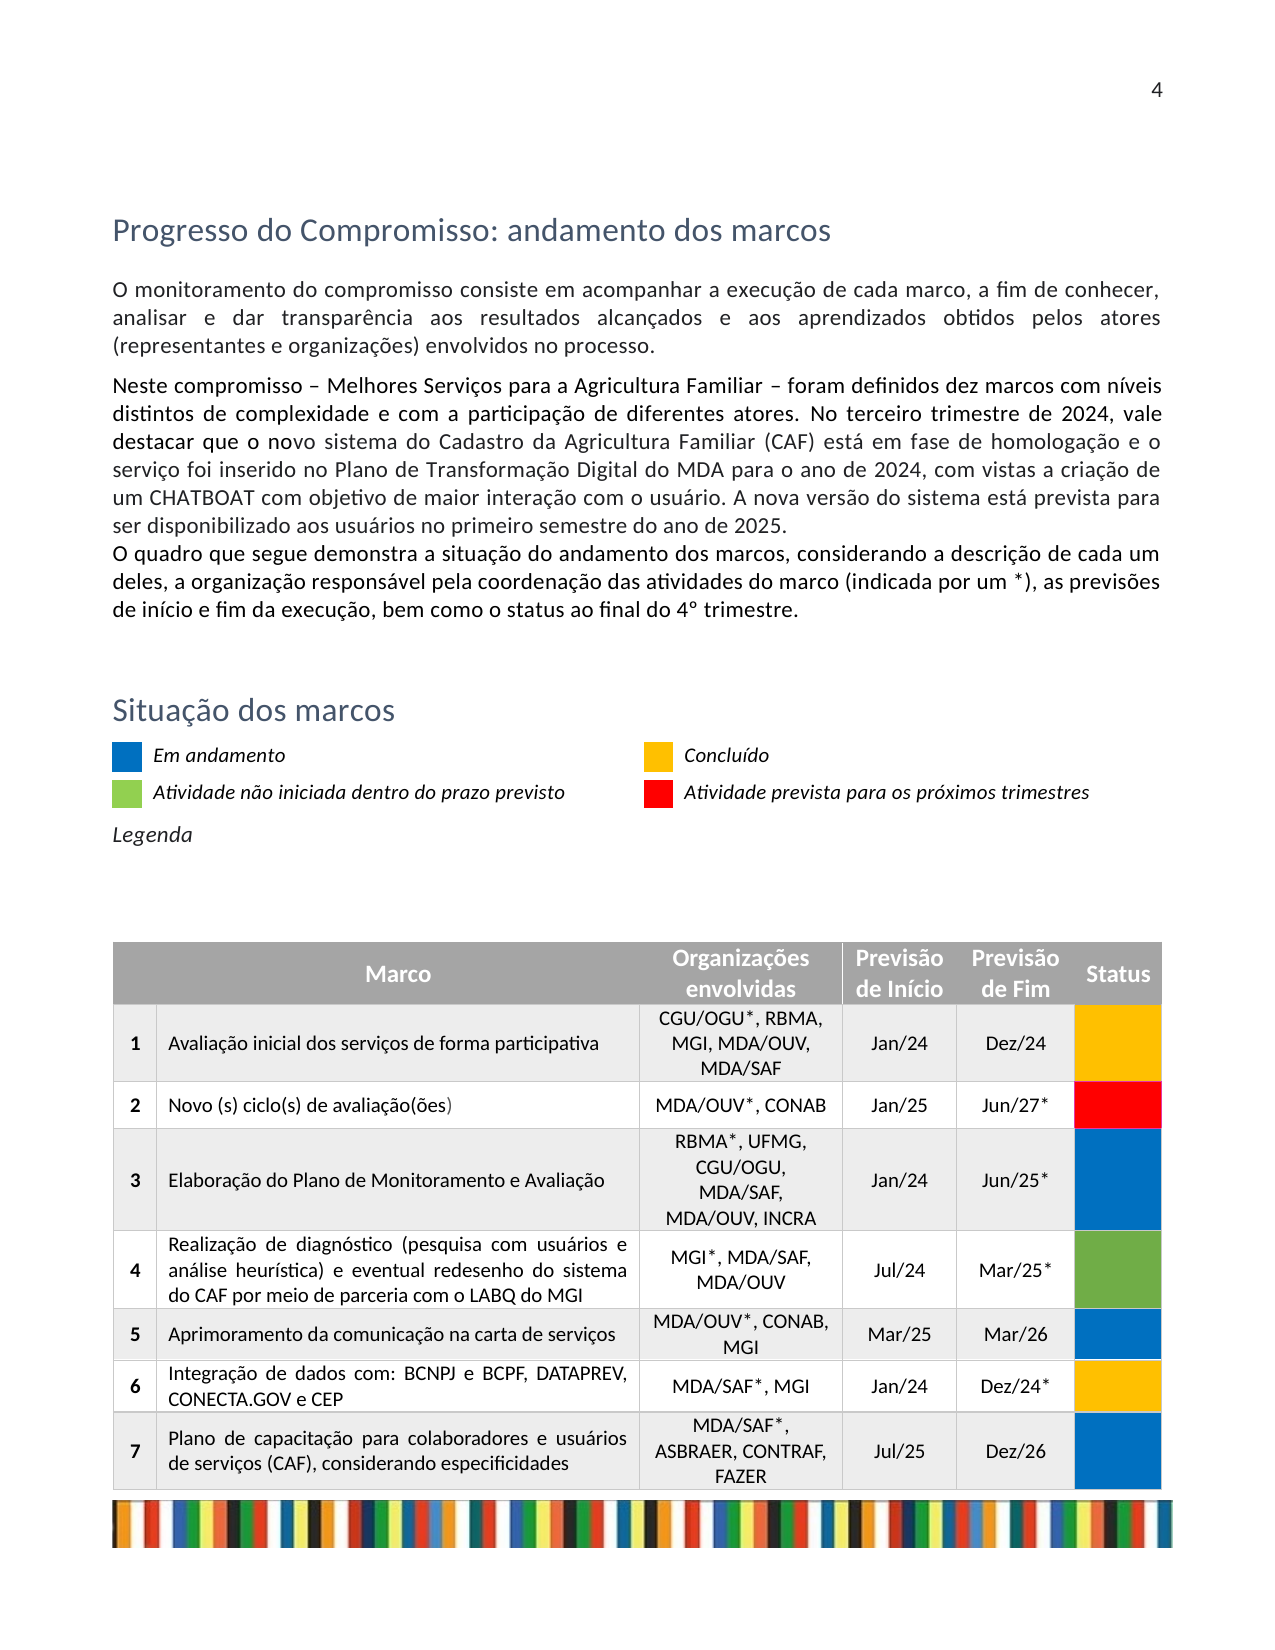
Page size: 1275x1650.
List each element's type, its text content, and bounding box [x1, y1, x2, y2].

table_header Em andamento [142, 742, 644, 772]
table_header [112, 742, 142, 772]
table_cell 2 [114, 1082, 156, 1128]
table_header Concluído [673, 742, 1162, 772]
table_cell Elaboração do Plano de Monitoramento e Avaliação [157, 1129, 639, 1230]
table_cell Dez/24* [957, 1361, 1074, 1411]
table_cell Jun/25* [957, 1129, 1074, 1230]
table_cell MDA/OUV*, CONAB [640, 1082, 842, 1128]
table_cell Mar/25 [843, 1309, 956, 1359]
text Legenda [195, 820, 1163, 848]
table_cell Jan/24 [843, 1361, 956, 1411]
table_cell 6 [114, 1361, 156, 1411]
table_cell 5 [114, 1309, 156, 1359]
table_cell Jan/24 [843, 1129, 956, 1230]
table_cell 4 [114, 1231, 156, 1308]
table_header Marco [157, 943, 639, 1004]
table_header [644, 742, 673, 772]
table_cell [673, 772, 1162, 779]
table_cell [1075, 1005, 1161, 1081]
subtitle Progresso do Compromisso: andamento dos marcos [840, 209, 1163, 250]
table_cell Jul/24 [843, 1231, 956, 1308]
table_cell Dez/26 [957, 1413, 1074, 1489]
table_cell 7 [114, 1413, 156, 1489]
table_cell MDA/SAF*, ASBRAER, CONTRAF, FAZER [640, 1413, 842, 1489]
table_cell Atividade prevista para os próximos trimestres [673, 780, 1162, 808]
table_cell [112, 780, 142, 808]
table_cell RBMA*, UFMG, CGU/OGU, MDA/SAF, MDA/OUV, INCRA [640, 1129, 842, 1230]
table_cell [1075, 1361, 1161, 1411]
table_cell [112, 772, 142, 779]
table_cell [1075, 1309, 1161, 1359]
table_cell [1075, 1231, 1161, 1308]
table_cell [644, 772, 673, 779]
text O monitoramento do compromisso consiste em acompanhar a execução de cada marco, a fim de conhecer, analisar e dar transparência aos resultados alcançados e aos aprendizados obtidos pelos atores (representantes e organizações) envolvidos no processo. [656, 331, 1163, 359]
table_cell Jan/24 [843, 1005, 956, 1081]
table_cell 3 [114, 1129, 156, 1230]
subtitle Situação dos marcos [395, 689, 1163, 730]
table_cell [1075, 1082, 1161, 1128]
table_cell Avaliação inicial dos serviços de forma participativa [157, 1005, 639, 1081]
table_cell CGU/OGU*, RBMA, MGI, MDA/OUV, MDA/SAF [640, 1005, 842, 1081]
table_header Status [1075, 943, 1161, 1004]
table_cell Realização de diagnóstico (pesquisa com usuários e análise heurística) e eventual redesenho do sistema do CAF por meio de parceria com o LABQ do MGI [157, 1231, 639, 1308]
text O quadro que segue demonstra a situação do andamento dos marcos, considerando a descrição de cada um deles, a organização responsável pela coordenação das atividades do marco (indicada por um *), as previsões de início e fim da execução, bem como o status ao final do 4º trimestre. [806, 596, 1163, 623]
table_cell [1075, 1129, 1161, 1230]
table_header Organizações envolvidas [639, 943, 842, 1004]
table_cell Jul/25 [843, 1413, 956, 1489]
table_cell Integração de dados com: BCNPJ e BCPF, DATAPREV, CONECTA.GOV e CEP [157, 1361, 639, 1411]
table_cell [142, 772, 644, 779]
table_cell MDA/OUV*, CONAB, MGI [640, 1309, 842, 1359]
table_cell MDA/SAF*, MGI [640, 1361, 842, 1411]
table_cell Mar/25* [957, 1231, 1074, 1308]
table_cell Aprimoramento da comunicação na carta de serviços [157, 1309, 639, 1359]
table_header Previsão de Fim [957, 943, 1075, 1004]
table_cell Plano de capacitação para colaboradores e usuários de serviços (CAF), considerando especificidades [157, 1413, 639, 1489]
table_header [114, 943, 157, 1004]
table_cell Mar/26 [957, 1309, 1074, 1359]
table_cell 1 [114, 1005, 156, 1081]
table_cell Jun/27* [957, 1082, 1074, 1128]
table_cell [1075, 1413, 1161, 1489]
table_header Previsão de Início [843, 943, 957, 1004]
table_cell Novo (s) ciclo(s) de avaliação(ões) [157, 1082, 639, 1128]
table_cell Dez/24 [957, 1005, 1074, 1081]
table_cell Atividade não iniciada dentro do prazo previsto [142, 780, 644, 808]
table_cell MGI*, MDA/SAF, MDA/OUV [640, 1231, 842, 1308]
table_cell [644, 780, 673, 808]
table_cell Jan/25 [843, 1082, 956, 1128]
